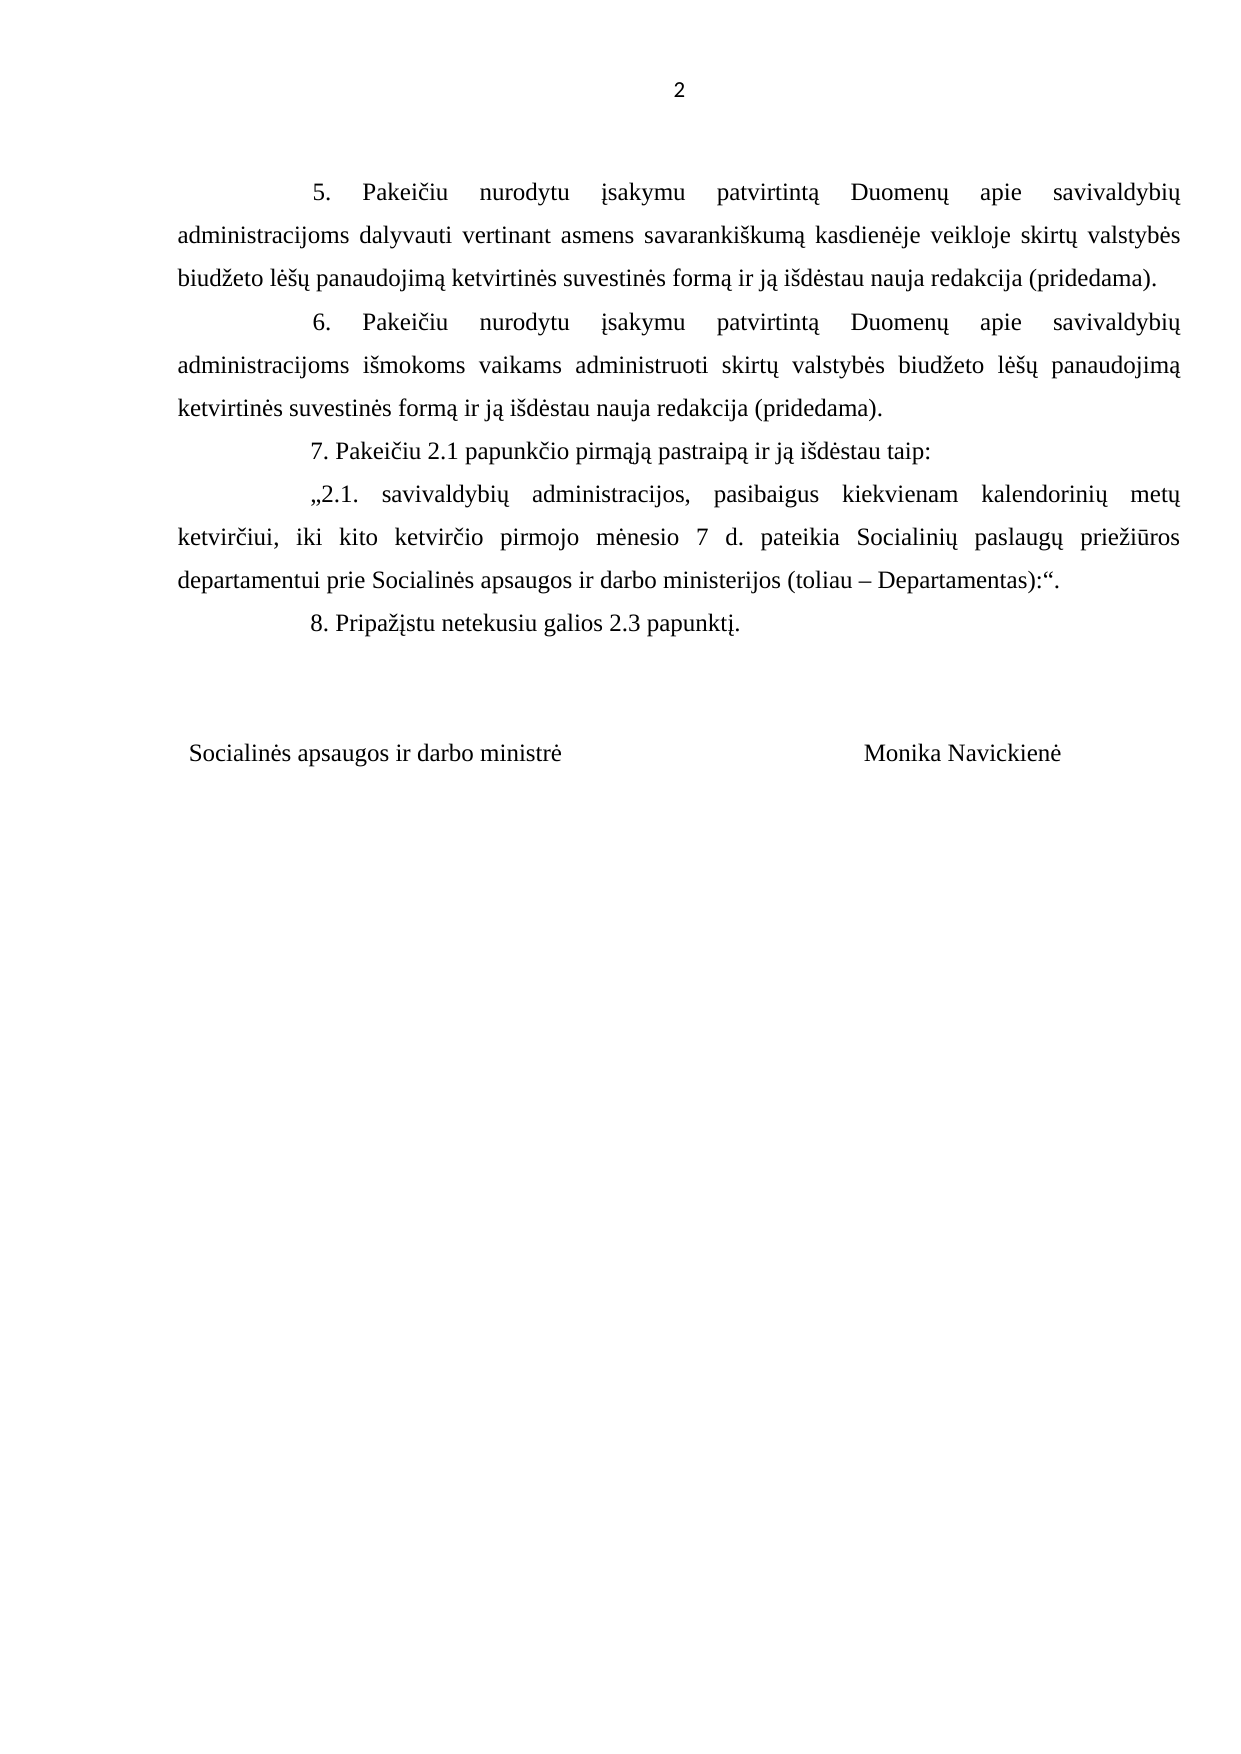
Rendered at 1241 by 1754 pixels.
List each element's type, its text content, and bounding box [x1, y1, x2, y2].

text 6. Pakeičiu nurodytu įsakymu patvirtintą Duomenų apie savivaldybių administracijoms išmokoms vaikams administruoti skirtų valstybės biudžeto lėšų panaudojimą ketvirtinės suvestinės formą ir ją išdėstau nauja redakcija (pridedama). [177, 307, 1181, 422]
text 8. Pripažįstu netekusiu galios 2.3 papunktį. [177, 608, 1181, 637]
text „2.1. savivaldybių administracijos, pasibaigus kiekvienam kalendorinių metų ketvirčiui, iki kito ketvirčio pirmojo mėnesio 7 d. pateikia Socialinių paslaugų priežiūros departamentui prie Socialinės apsaugos ir darbo ministerijos (toliau – Departamentas):“. [177, 479, 1181, 594]
text 5. Pakeičiu nurodytu įsakymu patvirtintą Duomenų apie savivaldybių administracijoms dalyvauti vertinant asmens savarankiškumą kasdienėje veikloje skirtų valstybės biudžeto lėšų panaudojimą ketvirtinės suvestinės formą ir ją išdėstau nauja redakcija (pridedama). [177, 177, 1181, 292]
text 7. Pakeičiu 2.1 papunkčio pirmąją pastraipą ir ją išdėstau taip: [177, 436, 1181, 465]
text Socialinės apsaugos ir darbo ministrė Monika Navickienė [188, 738, 1181, 767]
